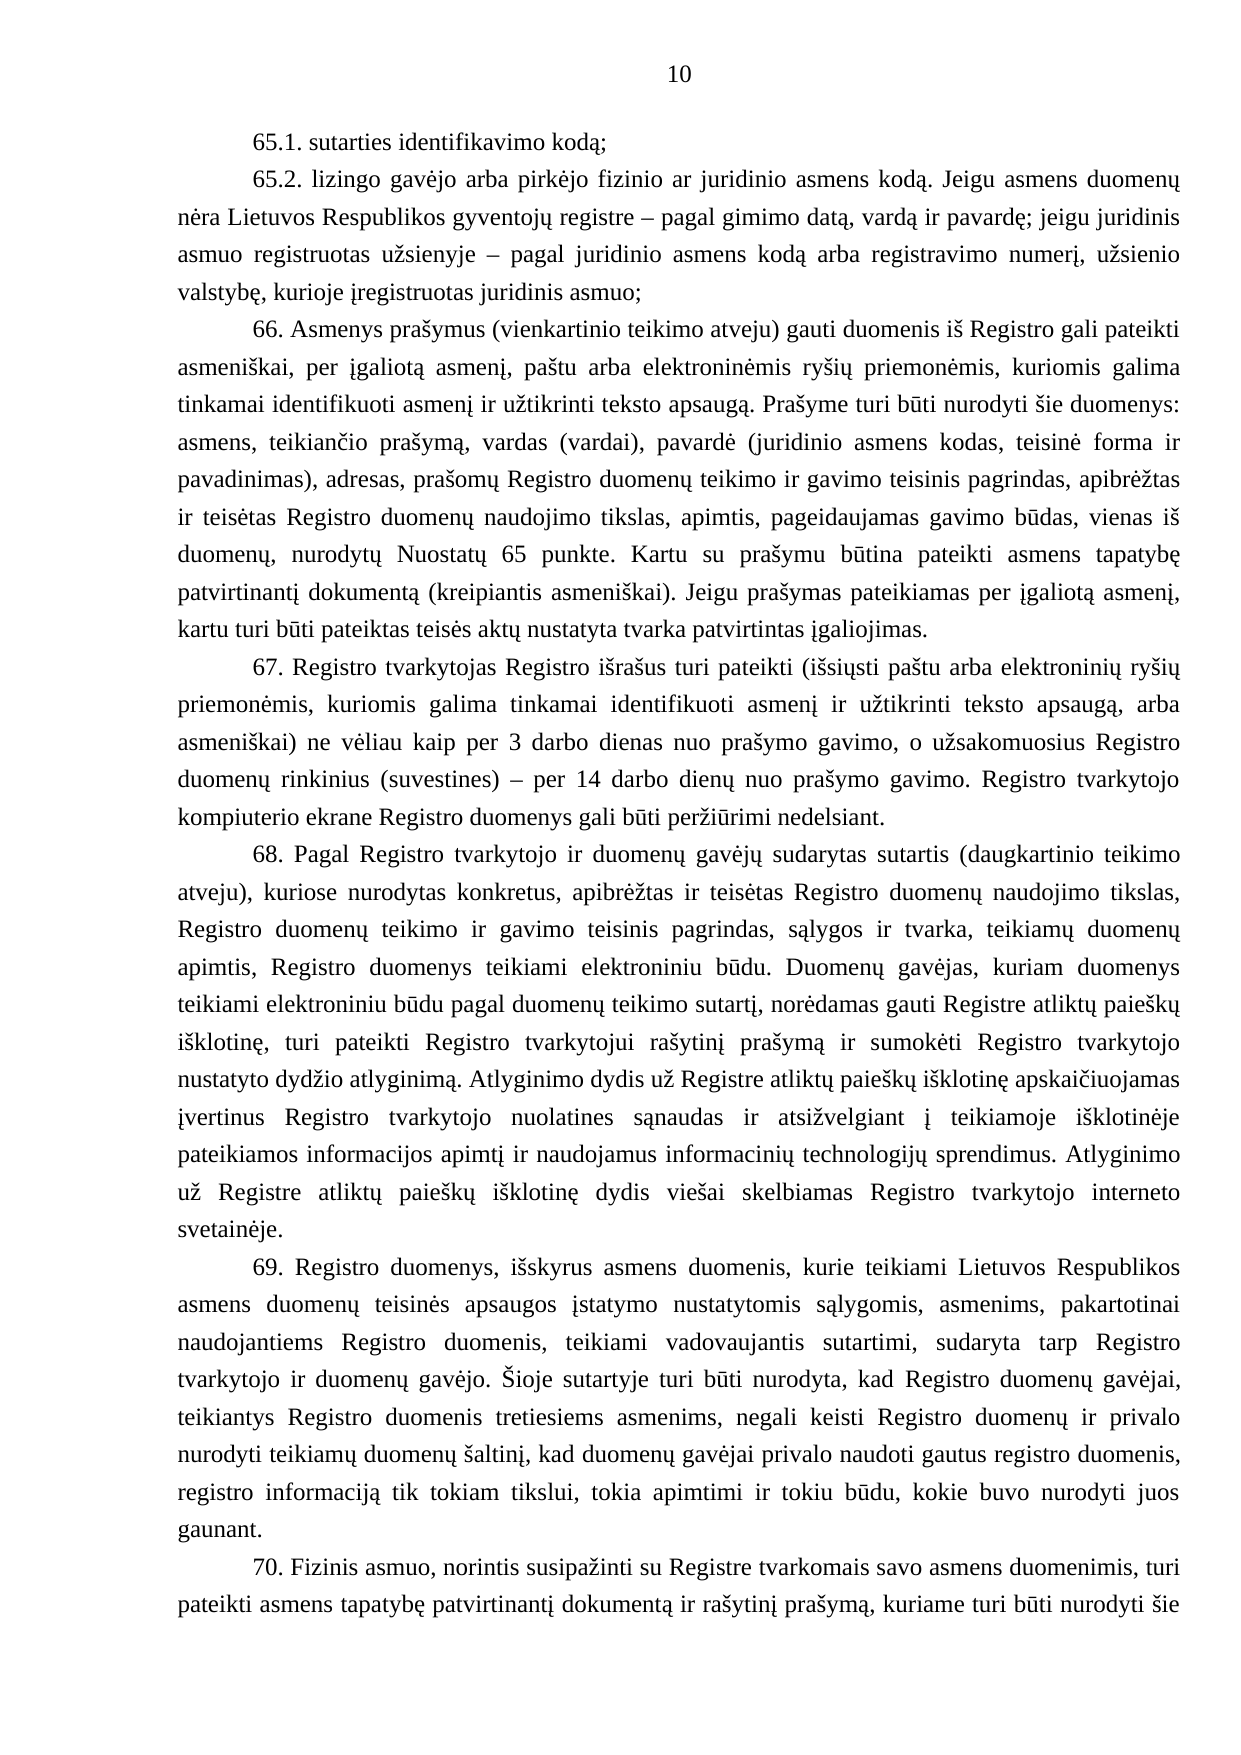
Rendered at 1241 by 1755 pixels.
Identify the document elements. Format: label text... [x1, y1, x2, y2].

text 67. Registro tvarkytojas Registro išrašus turi pateikti (išsiųsti paštu arba elektroninių ryšių priemonėmis, kuriomis galima tinkamai identifikuoti asmenį ir užtikrinti teksto apsaugą, arba asmeniškai) ne vėliau kaip per 3 darbo dienas nuo prašymo gavimo, o užsakomuosius Registro duomenų rinkinius (suvestines) – per 14 darbo dienų nuo prašymo gavimo. Registro tvarkytojo kompiuterio ekrane Registro duomenys gali būti peržiūrimi nedelsiant. [177, 643, 1181, 831]
text 65.2. lizingo gavėjo arba pirkėjo fizinio ar juridinio asmens kodą. Jeigu asmens duomenų nėra Lietuvos Respublikos gyventojų registre – pagal gimimo datą, vardą ir pavardę; jeigu juridinis asmuo registruotas užsienyje – pagal juridinio asmens kodą arba registravimo numerį, užsienio valstybę, kurioje įregistruotas juridinis asmuo; [177, 156, 1181, 306]
text 65.1. sutarties identifikavimo kodą; [177, 118, 1181, 156]
text 69. Registro duomenys, išskyrus asmens duomenis, kurie teikiami Lietuvos Respublikos asmens duomenų teisinės apsaugos įstatymo nustatytomis sąlygomis, asmenims, pakartotinai naudojantiems Registro duomenis, teikiami vadovaujantis sutartimi, sudaryta tarp Registro tvarkytojo ir duomenų gavėjo. Šioje sutartyje turi būti nurodyta, kad Registro duomenų gavėjai, teikiantys Registro duomenis tretiesiems asmenims, negali keisti Registro duomenų ir privalo nurodyti teikiamų duomenų šaltinį, kad duomenų gavėjai privalo naudoti gautus registro duomenis, registro informaciją tik tokiam tikslui, tokia apimtimi ir tokiu būdu, kokie buvo nurodyti juos gaunant. [177, 1243, 1181, 1543]
text 68. Pagal Registro tvarkytojo ir duomenų gavėjų sudarytas sutartis (daugkartinio teikimo atveju), kuriose nurodytas konkretus, apibrėžtas ir teisėtas Registro duomenų naudojimo tikslas, Registro duomenų teikimo ir gavimo teisinis pagrindas, sąlygos ir tvarka, teikiamų duomenų apimtis, Registro duomenys teikiami elektroniniu būdu. Duomenų gavėjas, kuriam duomenys teikiami elektroniniu būdu pagal duomenų teikimo sutartį, norėdamas gauti Registre atliktų paieškų išklotinę, turi pateikti Registro tvarkytojui rašytinį prašymą ir sumokėti Registro tvarkytojo nustatyto dydžio atlyginimą. Atlyginimo dydis už Registre atliktų paieškų išklotinę apskaičiuojamas įvertinus Registro tvarkytojo nuolatines sąnaudas ir atsižvelgiant į teikiamoje išklotinėje pateikiamos informacijos apimtį ir naudojamus informacinių technologijų sprendimus. Atlyginimo už Registre atliktų paieškų išklotinę dydis viešai skelbiamas Registro tvarkytojo interneto svetainėje. [177, 831, 1181, 1243]
text 70. Fizinis asmuo, norintis susipažinti su Registre tvarkomais savo asmens duomenimis, turi pateikti asmens tapatybę patvirtinantį dokumentą ir rašytinį prašymą, kuriame turi būti nurodyti šie [177, 1543, 1181, 1618]
text 66. Asmenys prašymus (vienkartinio teikimo atveju) gauti duomenis iš Registro gali pateikti asmeniškai, per įgaliotą asmenį, paštu arba elektroninėmis ryšių priemonėmis, kuriomis galima tinkamai identifikuoti asmenį ir užtikrinti teksto apsaugą. Prašyme turi būti nurodyti šie duomenys: asmens, teikiančio prašymą, vardas (vardai), pavardė (juridinio asmens kodas, teisinė forma ir pavadinimas), adresas, prašomų Registro duomenų teikimo ir gavimo teisinis pagrindas, apibrėžtas ir teisėtas Registro duomenų naudojimo tikslas, apimtis, pageidaujamas gavimo būdas, vienas iš duomenų, nurodytų Nuostatų 65 punkte. Kartu su prašymu būtina pateikti asmens tapatybę patvirtinantį dokumentą (kreipiantis asmeniškai). Jeigu prašymas pateikiamas per įgaliotą asmenį, kartu turi būti pateiktas teisės aktų nustatyta tvarka patvirtintas įgaliojimas. [177, 306, 1181, 643]
